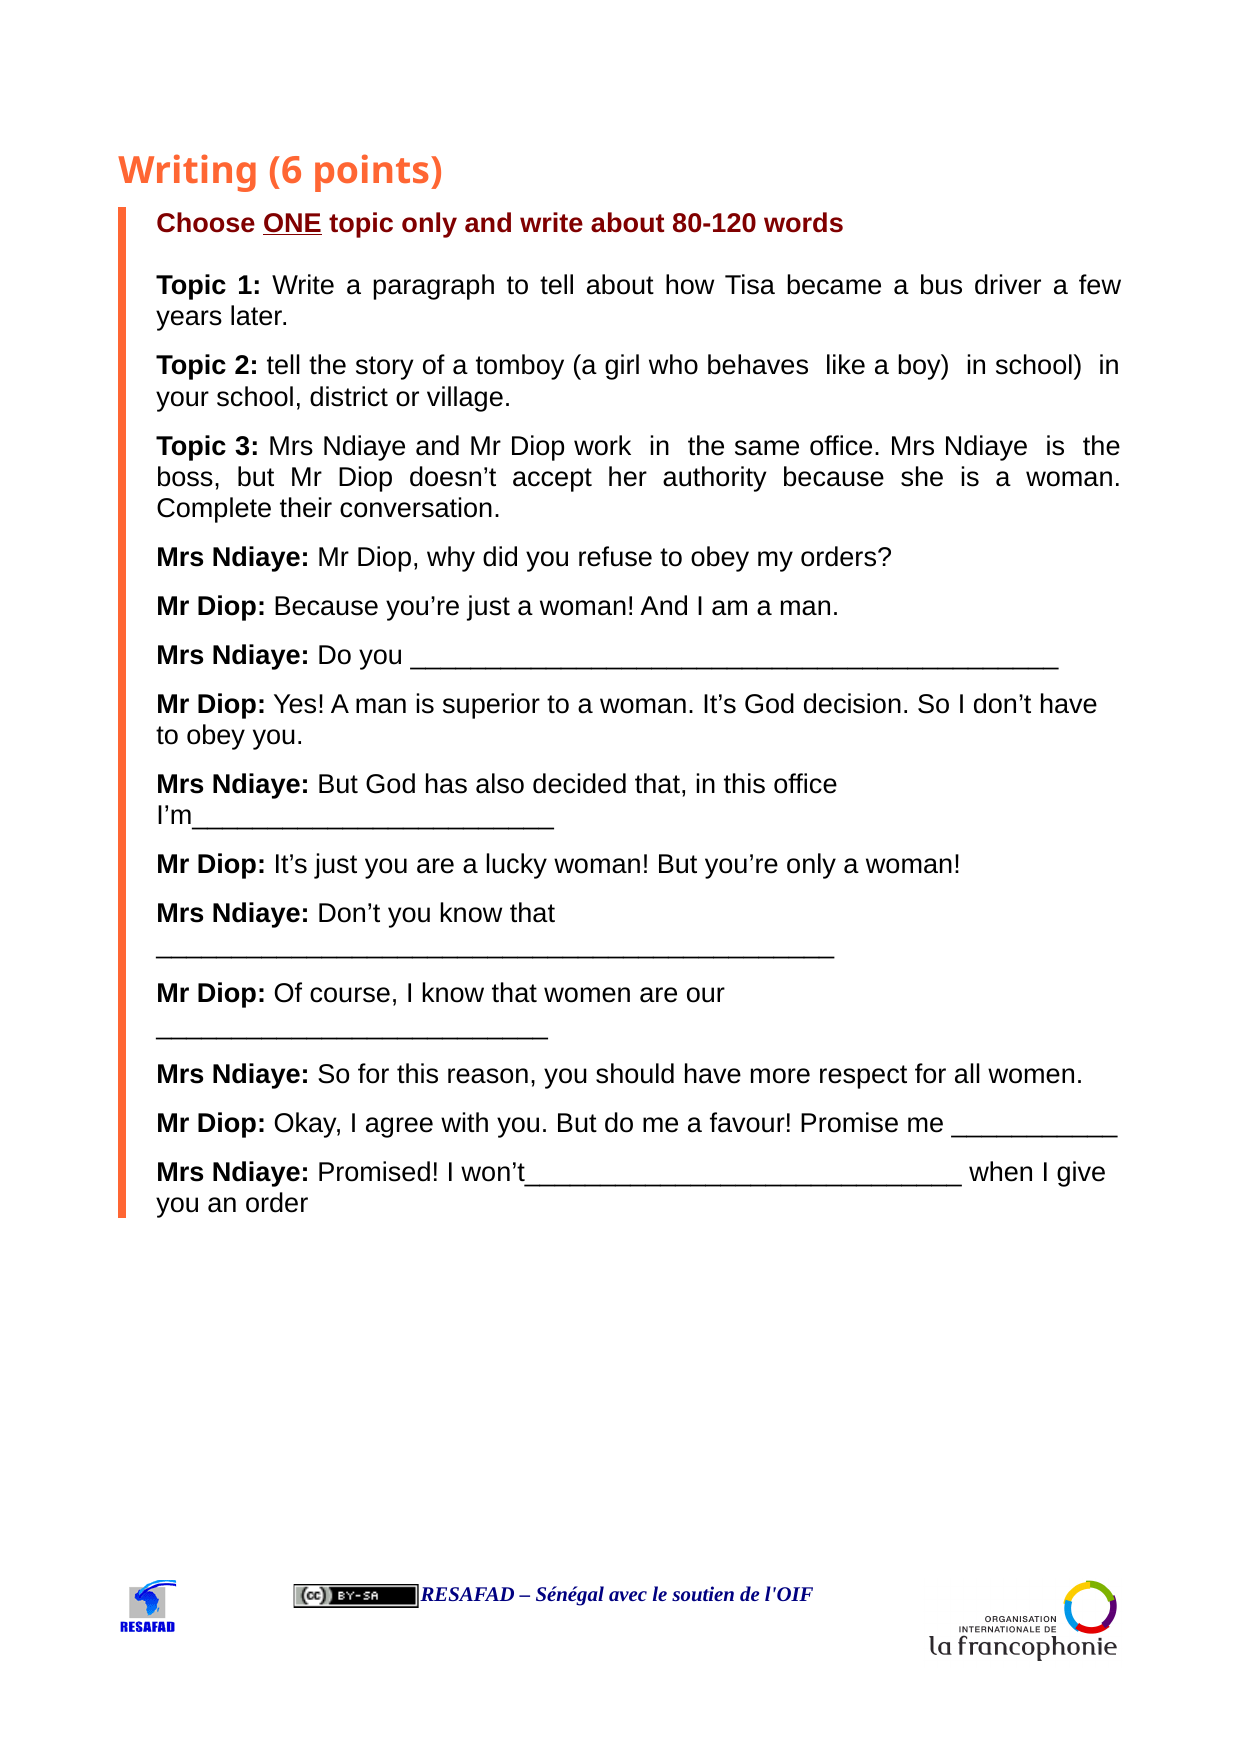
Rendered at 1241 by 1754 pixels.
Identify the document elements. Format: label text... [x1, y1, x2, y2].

text Mr Diop: It’s just you are a lucky woman! But you’re only a woman! [126, 848, 1122, 879]
text Mrs Ndiaye: But God has also decided that, in this office I’m________________________ [126, 768, 1122, 831]
text Mr Diop: Yes! A man is superior to a woman. It’s God decision. So I don’t have to obey you. [126, 688, 1122, 750]
text Mr Diop: Okay, I agree with you. But do me a favour! Promise me ___________ [126, 1107, 1122, 1138]
text Topic 3: Mrs Ndiaye and Mr Diop work in the same office. Mrs Ndiaye is the boss, but Mr Diop doesn’t accept her authority because she is a woman. Complete their conversation. [126, 429, 1122, 523]
picture [293, 1584, 419, 1608]
text Mr Diop: Because you’re just a woman! And I am a man. [126, 590, 1122, 621]
text Mr Diop: Of course, I know that women are our __________________________ [126, 977, 1122, 1040]
text Mrs Ndiaye: Mr Diop, why did you refuse to obey my orders? [126, 541, 1122, 572]
picture [120, 1580, 177, 1632]
text Mrs Ndiaye: Do you ___________________________________________ [126, 639, 1122, 670]
text Choose ONE topic only and write about 80-120 words [126, 207, 1122, 238]
subtitle Writing (6 points) [118, 143, 1122, 194]
text Topic 2: tell the story of a tomboy (a girl who behaves like a boy) in school) in your school, district or village. [126, 349, 1122, 412]
text Mrs Ndiaye: So for this reason, you should have more respect for all women. [126, 1058, 1122, 1089]
text Topic 1: Write a paragraph to tell about how Tisa became a bus driver a few years later. [126, 269, 1122, 332]
picture [922, 1578, 1124, 1668]
text Mrs Ndiaye: Promised! I won’t_____________________________ when I give you an order [126, 1156, 1122, 1218]
text Mrs Ndiaye: Don’t you know that _____________________________________________ [126, 897, 1122, 960]
